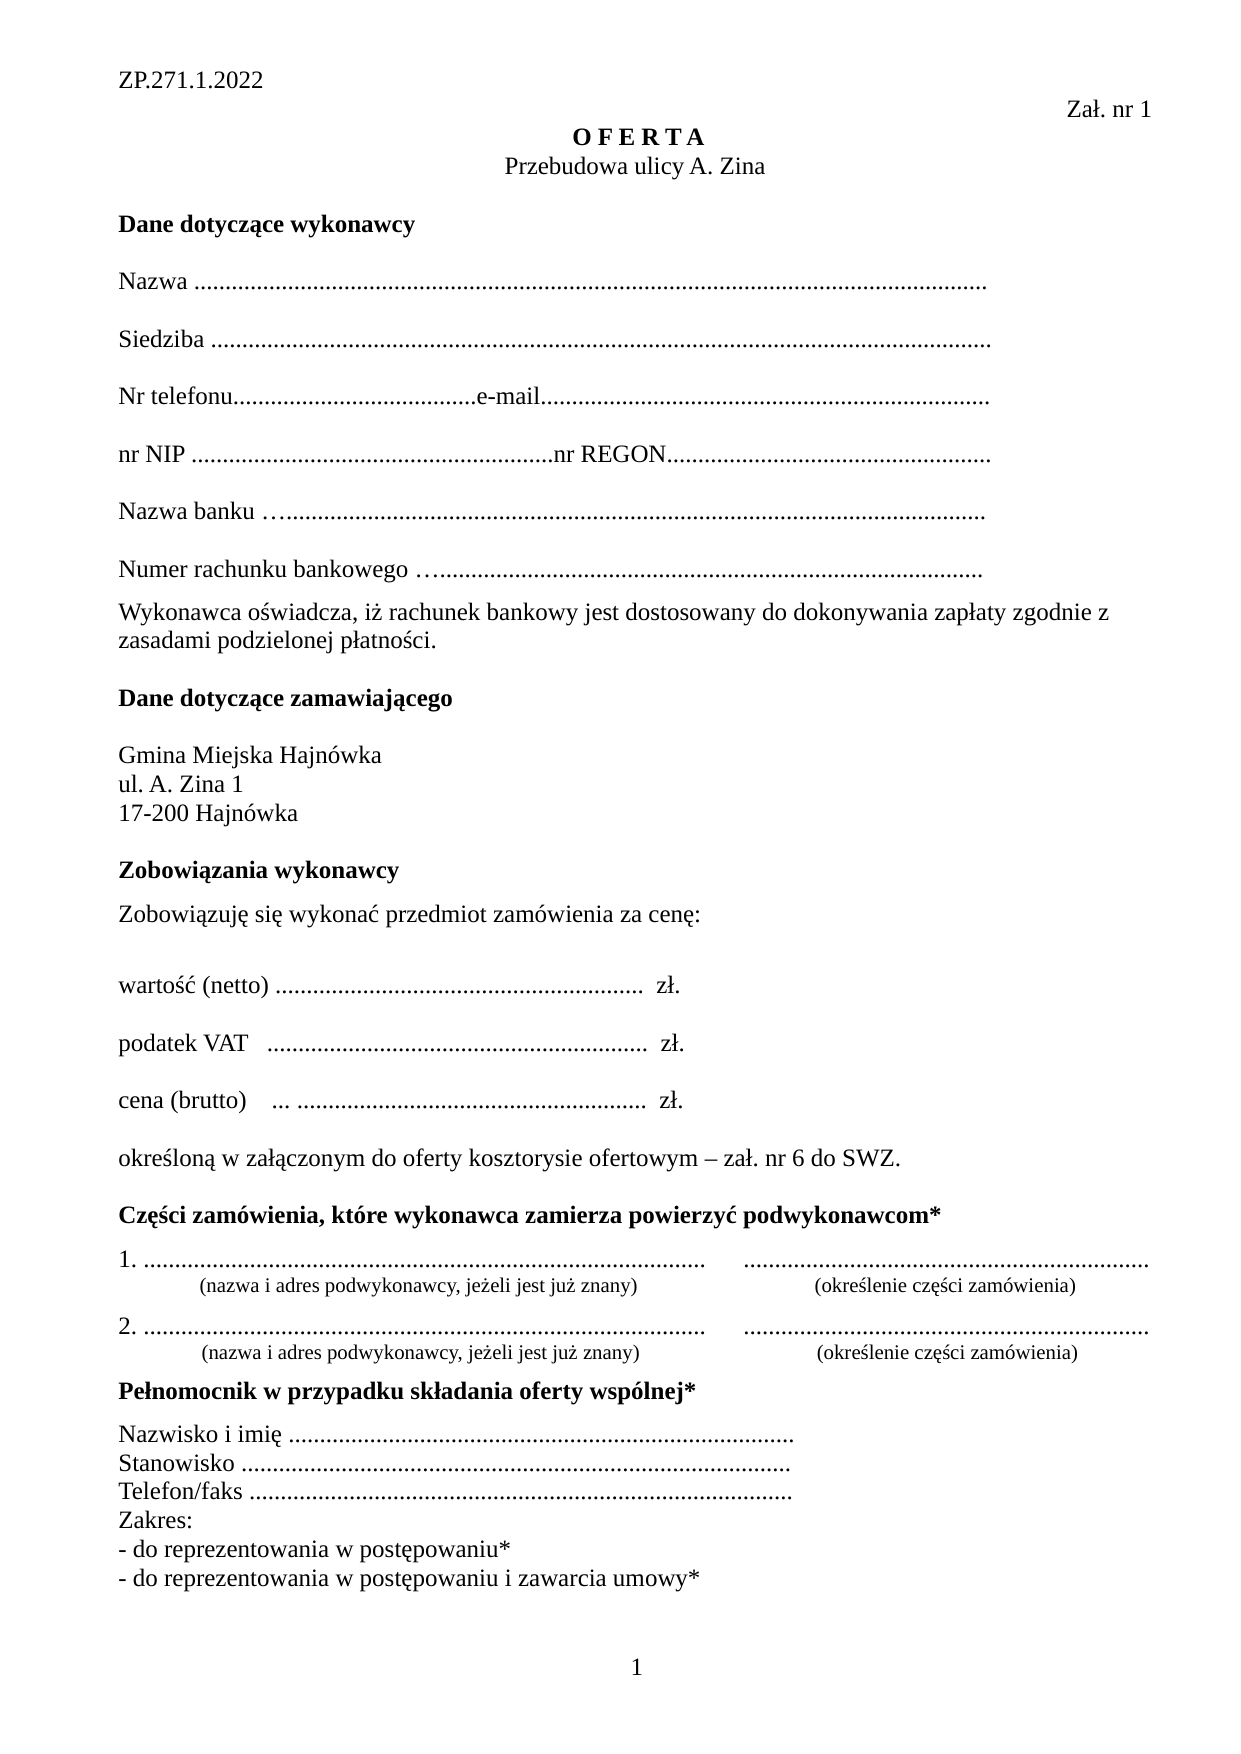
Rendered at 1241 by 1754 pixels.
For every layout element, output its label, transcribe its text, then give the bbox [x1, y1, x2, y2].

text (nazwa i adres podwykonawcy, jeżeli jest już znany) (określenie części zamówienia) [118, 1272, 1152, 1297]
text Nazwa banku …................................................................................................................ [118, 496, 1152, 525]
text Stanowisko ........................................................................................ [118, 1448, 1152, 1476]
text określoną w załączonym do oferty kosztorysie ofertowym – zał. nr 6 do SWZ. [118, 1143, 1152, 1172]
text Nr telefonu.......................................e-mail........................................................................ [118, 381, 1152, 410]
text podatek VAT ............................................................. zł. [118, 1028, 1152, 1057]
subtitle Pełnomocnik w przypadku składania oferty wspólnej* [118, 1376, 1152, 1404]
text ul. A. Zina 1 [118, 769, 1152, 798]
text Wykonawca oświadcza, iż rachunek bankowy jest dostosowany do dokonywania zapłaty zgodnie z zasadami podzielonej płatności. [118, 597, 1152, 654]
text (nazwa i adres podwykonawcy, jeżeli jest już znany) (określenie części zamówienia) [118, 1340, 1152, 1364]
text Nazwa ............................................................................................................................... [118, 266, 1152, 295]
subtitle Części zamówienia, które wykonawca zamierza powierzyć podwykonawcom* [118, 1201, 1152, 1229]
text Nazwisko i imię ................................................................................. [118, 1419, 1152, 1448]
subtitle Dane dotyczące wykonawcy [118, 209, 1152, 237]
text nr NIP ..........................................................nr REGON.................................................... [118, 439, 1152, 467]
text - do reprezentowania w postępowaniu* [118, 1534, 1152, 1563]
text 2. .......................................................................................... ................................................................. [118, 1311, 1152, 1340]
text Siedziba ............................................................................................................................. [118, 324, 1152, 352]
text Gmina Miejska Hajnówka [118, 741, 1152, 769]
text wartość (netto) ........................................................... zł. [118, 971, 1152, 999]
subtitle Dane dotyczące zamawiającego [118, 683, 1152, 712]
text - do reprezentowania w postępowaniu i zawarcia umowy* [118, 1563, 1152, 1591]
text Numer rachunku bankowego …....................................................................................... [118, 554, 1152, 582]
subtitle Zobowiązania wykonawcy [118, 856, 1152, 884]
text Przebudowa ulicy A. Zina [118, 151, 1152, 180]
text 17-200 Hajnówka [118, 798, 1152, 827]
text cena (brutto) ... ........................................................ zł. [118, 1086, 1152, 1114]
text Zobowiązuję się wykonać przedmiot zamówienia za cenę: [118, 899, 1152, 927]
text Telefon/faks ....................................................................................... [118, 1476, 1152, 1505]
text Zakres: [118, 1505, 1152, 1534]
subtitle ZP.271.1.2022 [118, 65, 1152, 94]
text 1. .......................................................................................... ................................................................. [118, 1244, 1152, 1272]
subtitle O F E R T A [118, 122, 1152, 151]
subtitle Zał. nr 1 [118, 94, 1152, 122]
